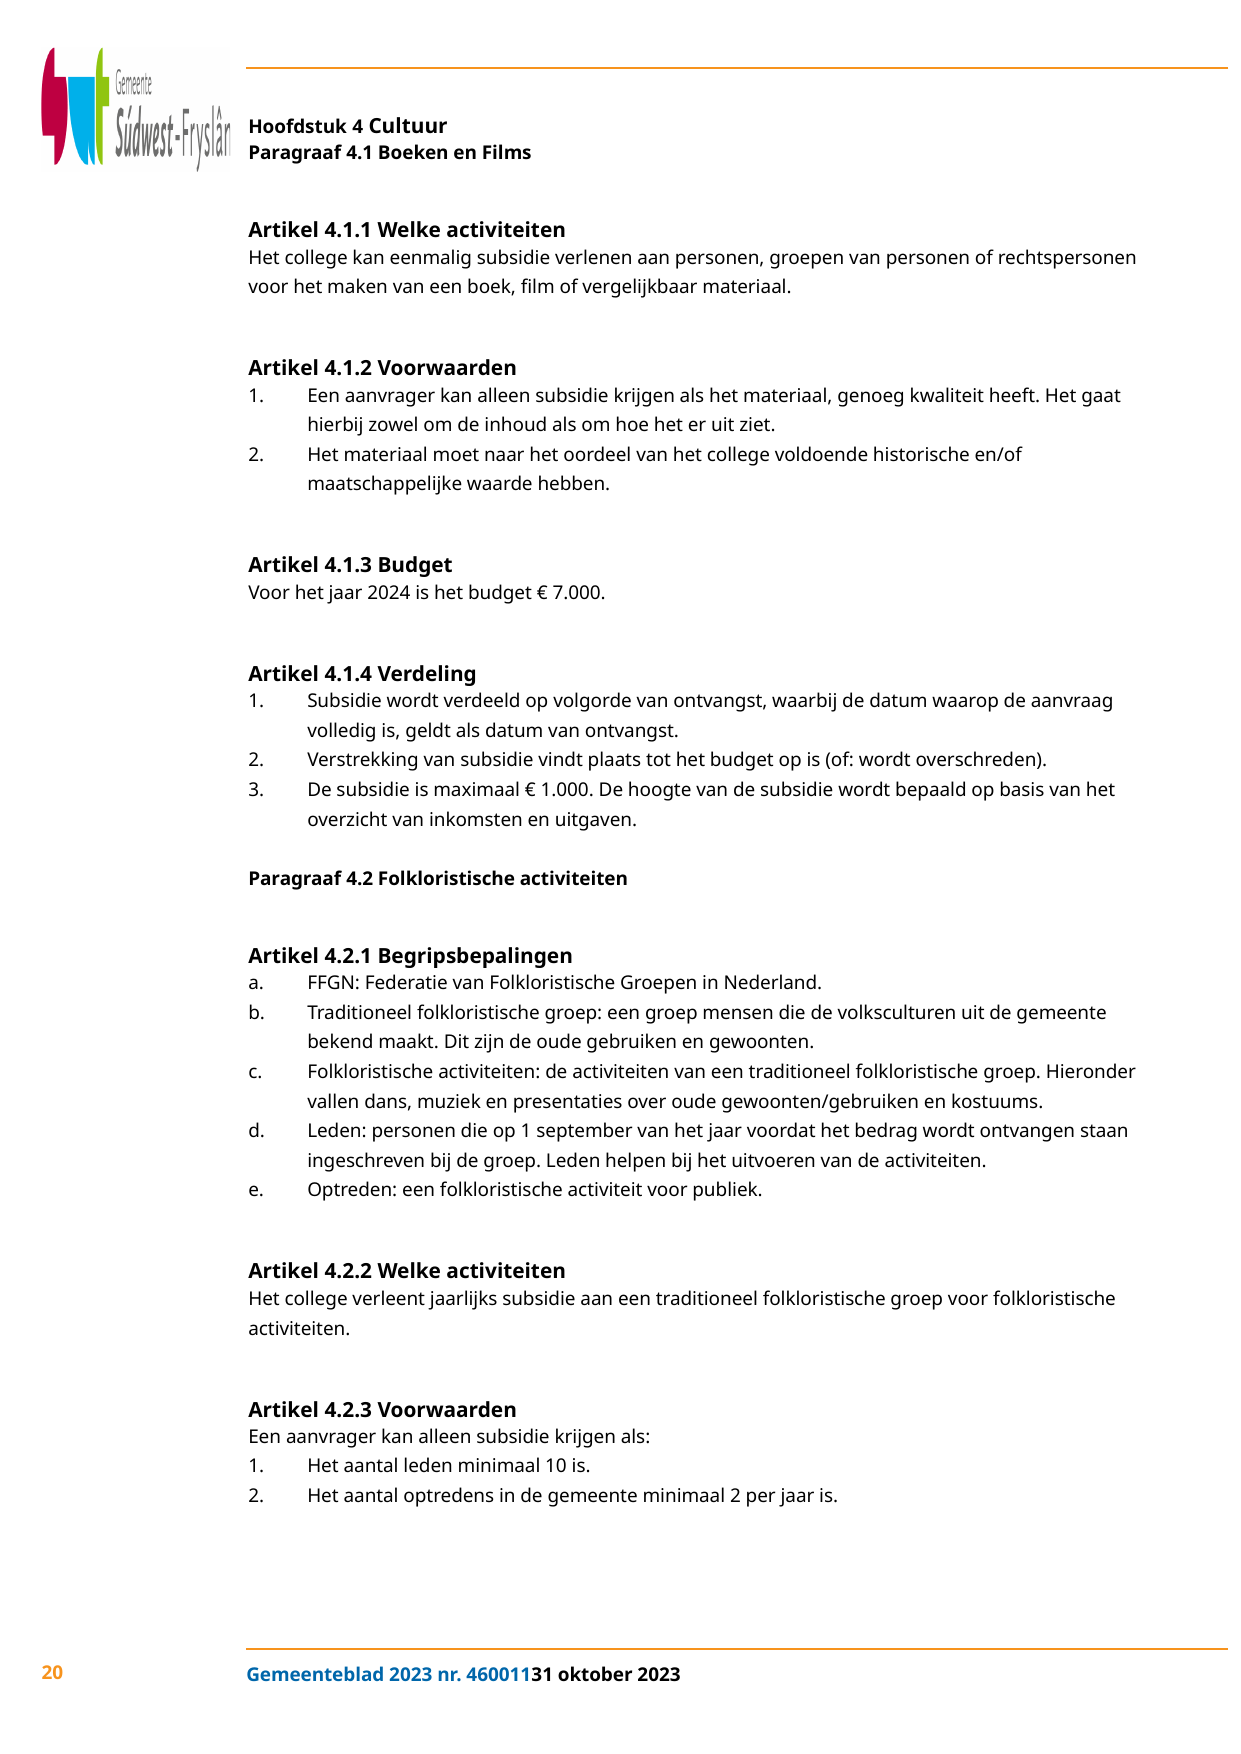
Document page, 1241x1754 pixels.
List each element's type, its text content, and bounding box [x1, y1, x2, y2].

list De subsidie is maximaal € 1.000. De hoogte van de subsidie wordt bepaald op basis van het overzicht van inkomsten en uitgaven. [248, 776, 1152, 832]
text Artikel 4.2.1 Begripsbepalingen [248, 941, 1152, 969]
list Verstrekking van subsidie vindt plaats tot het budget op is (of: wordt overschreden). [248, 747, 1152, 772]
text Het college verleent jaarlijks subsidie aan een traditioneel folkloristische groep voor folkloristische activiteiten. [248, 1285, 1152, 1340]
list Folkloristische activiteiten: de activiteiten van een traditioneel folkloristische groep. Hieronder vallen dans, muziek en presentaties over oude gewoonten/gebruiken en kostuums. [248, 1058, 1152, 1114]
list Traditioneel folkloristische groep: een groep mensen die de volksculturen uit de gemeente bekend maakt. Dit zijn de oude gebruiken en gewoonten. [248, 999, 1152, 1054]
list Subsidie wordt verdeeld op volgorde van ontvangst, waarbij de datum waarop de aanvraag volledig is, geldt als datum van ontvangst. [248, 687, 1152, 743]
list Het aantal leden minimaal 10 is. [248, 1453, 1152, 1478]
text Het college kan eenmalig subsidie verlenen aan personen, groepen van personen of rechtspersonen voor het maken van een boek, film of vergelijkbaar materiaal. [248, 244, 1152, 299]
text Artikel 4.1.1 Welke activiteiten [248, 215, 1152, 244]
text Artikel 4.1.3 Budget [248, 551, 1152, 579]
list Optreden: een folkloristische activiteit voor publiek. [248, 1177, 1152, 1202]
text Een aanvrager kan alleen subsidie krijgen als: [248, 1423, 1152, 1449]
text Artikel 4.2.3 Voorwaarden [248, 1395, 1152, 1423]
list Het aantal optredens in de gemeente minimaal 2 per jaar is. [248, 1482, 1152, 1508]
list FFGN: Federatie van Folkloristische Groepen in Nederland. [248, 969, 1152, 995]
text Artikel 4.2.2 Welke activiteiten [248, 1257, 1152, 1285]
text Paragraaf 4.1 Boeken en Films [248, 139, 1152, 165]
text Artikel 4.1.2 Voorwaarden [248, 353, 1152, 382]
list Het materiaal moet naar het oordeel van het college voldoende historische en/of maatschappelijke waarde hebben. [248, 441, 1152, 496]
text Paragraaf 4.2 Folkloristische activiteiten [248, 865, 1152, 891]
list Leden: personen die op 1 september van het jaar voordat het bedrag wordt ontvangen staan ingeschreven bij de groep. Leden helpen bij het uitvoeren van de activiteiten. [248, 1117, 1152, 1173]
text Voor het jaar 2024 is het budget € 7.000. [248, 579, 1152, 605]
text Hoofdstuk 4 Cultuur [248, 111, 1152, 139]
text Artikel 4.1.4 Verdeling [248, 659, 1152, 687]
picture [41, 47, 231, 172]
list Een aanvrager kan alleen subsidie krijgen als het materiaal, genoeg kwaliteit heeft. Het gaat hierbij zowel om de inhoud als om hoe het er uit ziet. [248, 382, 1152, 437]
